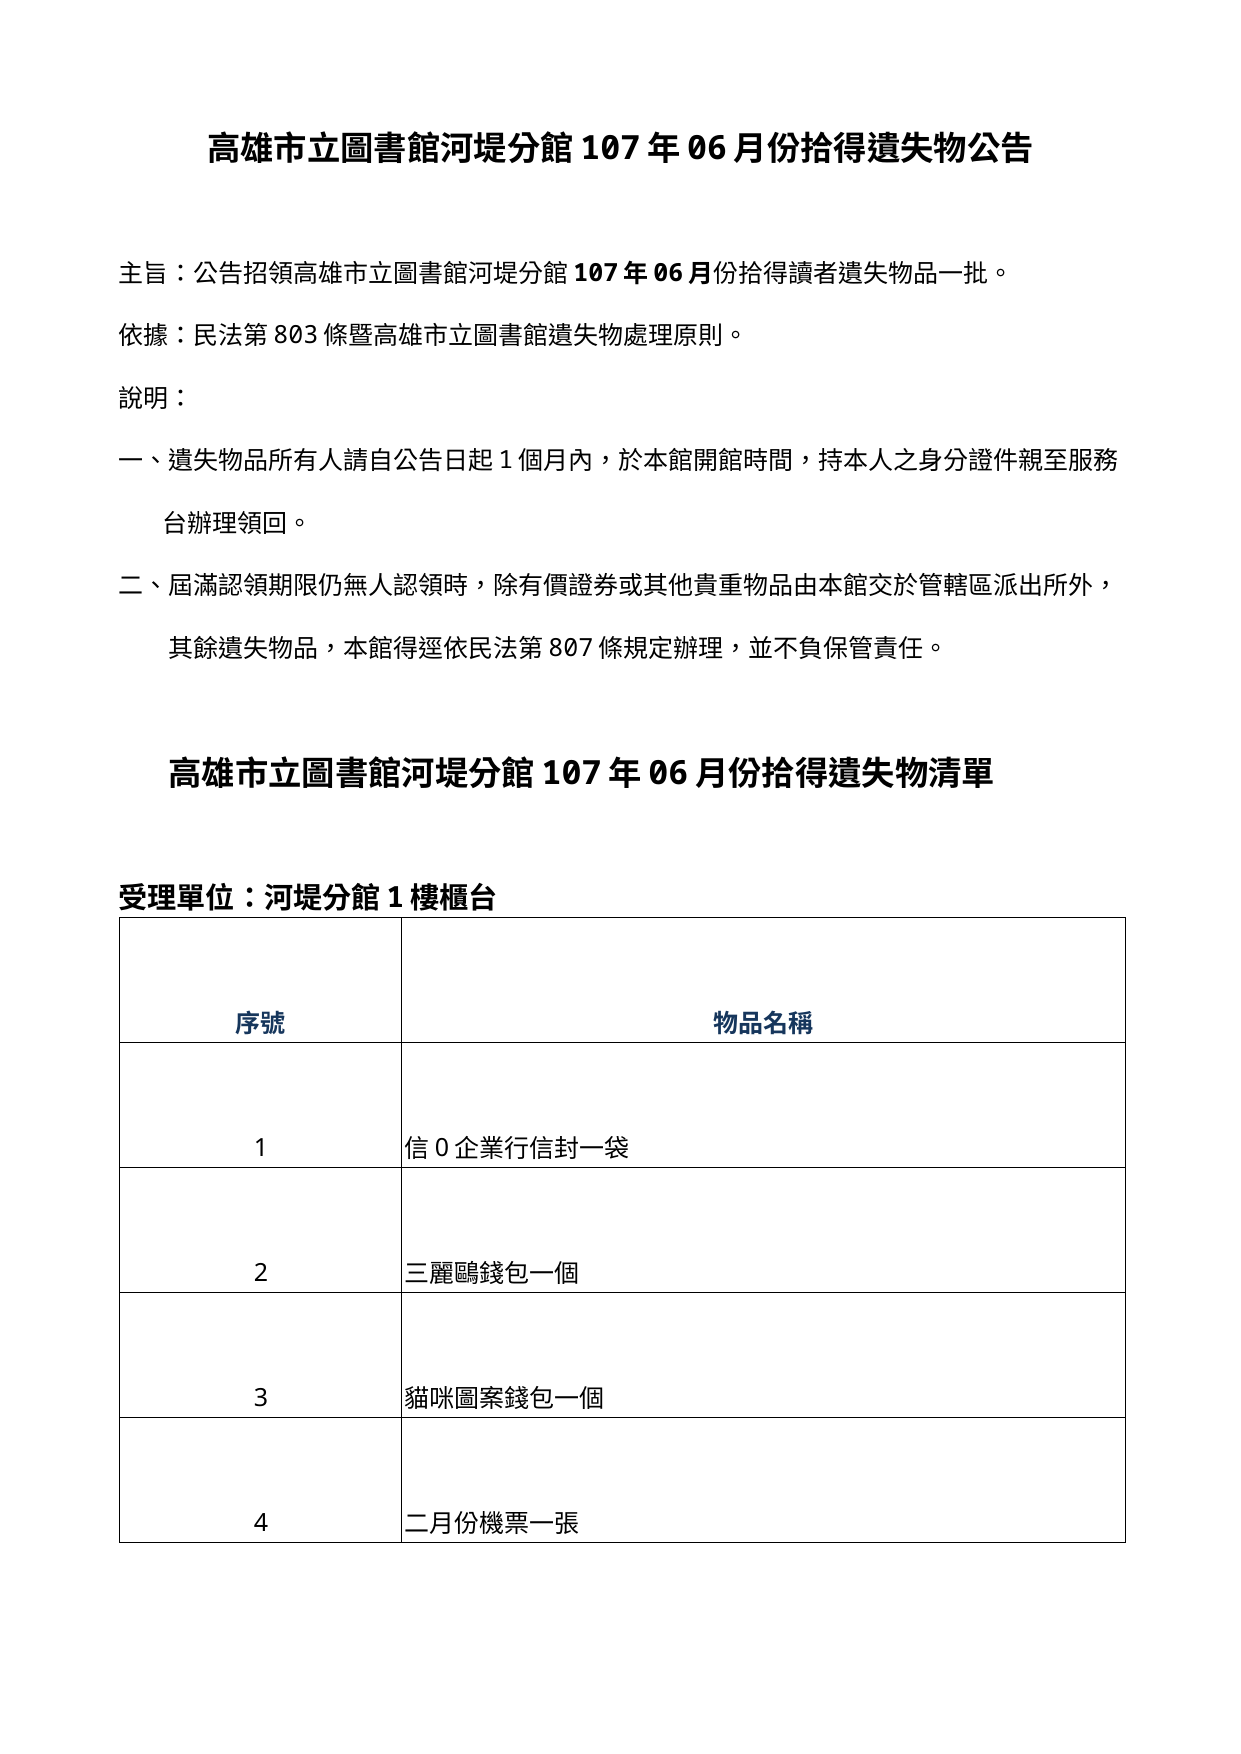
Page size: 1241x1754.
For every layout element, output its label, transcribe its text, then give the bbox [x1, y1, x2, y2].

table_header 序號 [120, 918, 401, 1042]
text 高雄市立圖書館河堤分館107年06月份拾得遺失物清單 [118, 729, 1122, 792]
table_cell 3 [120, 1293, 401, 1417]
text 高雄市立圖書館河堤分館107年06月份拾得遺失物公告 [118, 104, 1122, 167]
text 依據：民法第803條暨高雄市立圖書館遺失物處理原則。 [118, 292, 1122, 354]
table_cell 4 [120, 1418, 401, 1542]
table_cell 1 [120, 1043, 401, 1167]
table_cell 貓咪圖案錢包一個 [402, 1293, 1125, 1417]
table_cell 信0企業行信封一袋 [402, 1043, 1125, 1167]
table_cell 三麗鷗錢包一個 [402, 1168, 1125, 1292]
text 主旨：公告招領高雄市立圖書館河堤分館107年06月份拾得讀者遺失物品一批。 [118, 229, 1122, 292]
table_cell 二月份機票一張 [402, 1418, 1125, 1542]
table_cell 2 [120, 1168, 401, 1292]
text 說明： [118, 354, 1122, 417]
text 二、屆滿認領期限仍無人認領時，除有價證券或其他貴重物品由本館交於管轄區派出所外，其餘遺失物品，本館得逕依民法第807條規定辦理，並不負保管責任。 [118, 542, 1122, 667]
text 受理單位：河堤分館1樓櫃台 [118, 854, 1122, 917]
table_header 物品名稱 [402, 918, 1125, 1042]
text 一、遺失物品所有人請自公告日起1個月內，於本館開館時間，持本人之身分證件親至服務台辦理領回。 [118, 417, 1122, 542]
